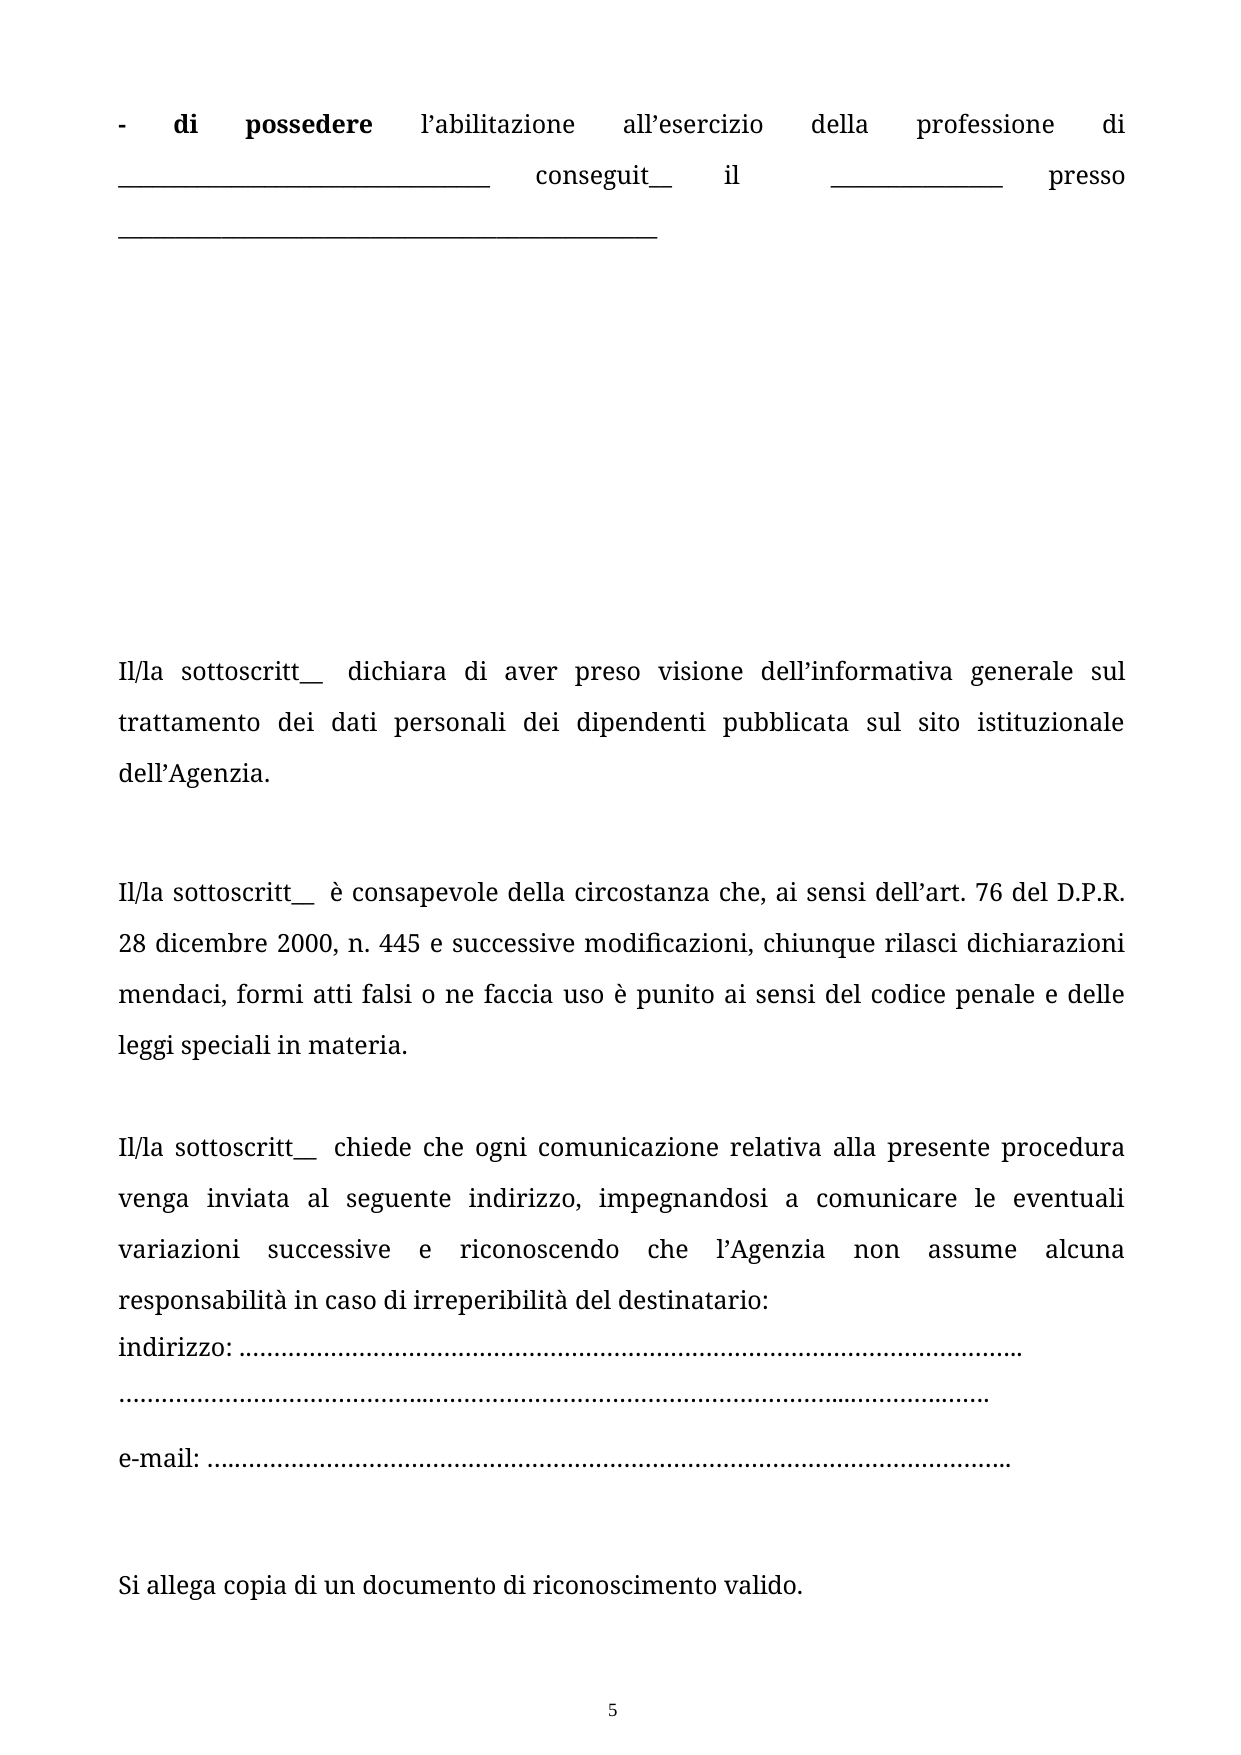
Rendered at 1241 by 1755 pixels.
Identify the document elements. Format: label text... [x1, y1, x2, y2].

text Il/la sottoscritt__ dichiara di aver preso visione dell’informativa generale sul trattamento dei dati personali dei dipendenti pubblicata sul sito istituzionale dell’Agenzia. [118, 653, 1126, 790]
text Il/la sottoscritt__ è consapevole della circostanza che, ai sensi dell’art. 76 del D.P.R. 28 dicembre 2000, n. 445 e successive modificazioni, chiunque rilasci dichiarazioni mendaci, formi atti falsi o ne faccia uso è punito ai sensi del codice penale e delle leggi speciali in materia. [118, 874, 1126, 1062]
text indirizzo: .……………………………………………………………………………………………….. [118, 1334, 1126, 1362]
text ……………………………………..…………………………………………………...………….……. [118, 1376, 1126, 1410]
text e-mail: ….……………………………………………………………………………………………….. [118, 1441, 1126, 1475]
text Il/la sottoscritt__ chiede che ogni comunicazione relativa alla presente procedura venga inviata al seguente indirizzo, impegnandosi a comunicare le eventuali variazioni successive e riconoscendo che l’Agenzia non assume alcuna responsabilità in caso di irreperibilità del destinatario: [118, 1129, 1126, 1317]
text - di possedere l’abilitazione all’esercizio della professione di _________________________________ conseguit__ il _______________ presso _______________________________________________ [118, 106, 1126, 242]
text Si allega copia di un documento di riconoscimento valido. [118, 1568, 1126, 1602]
